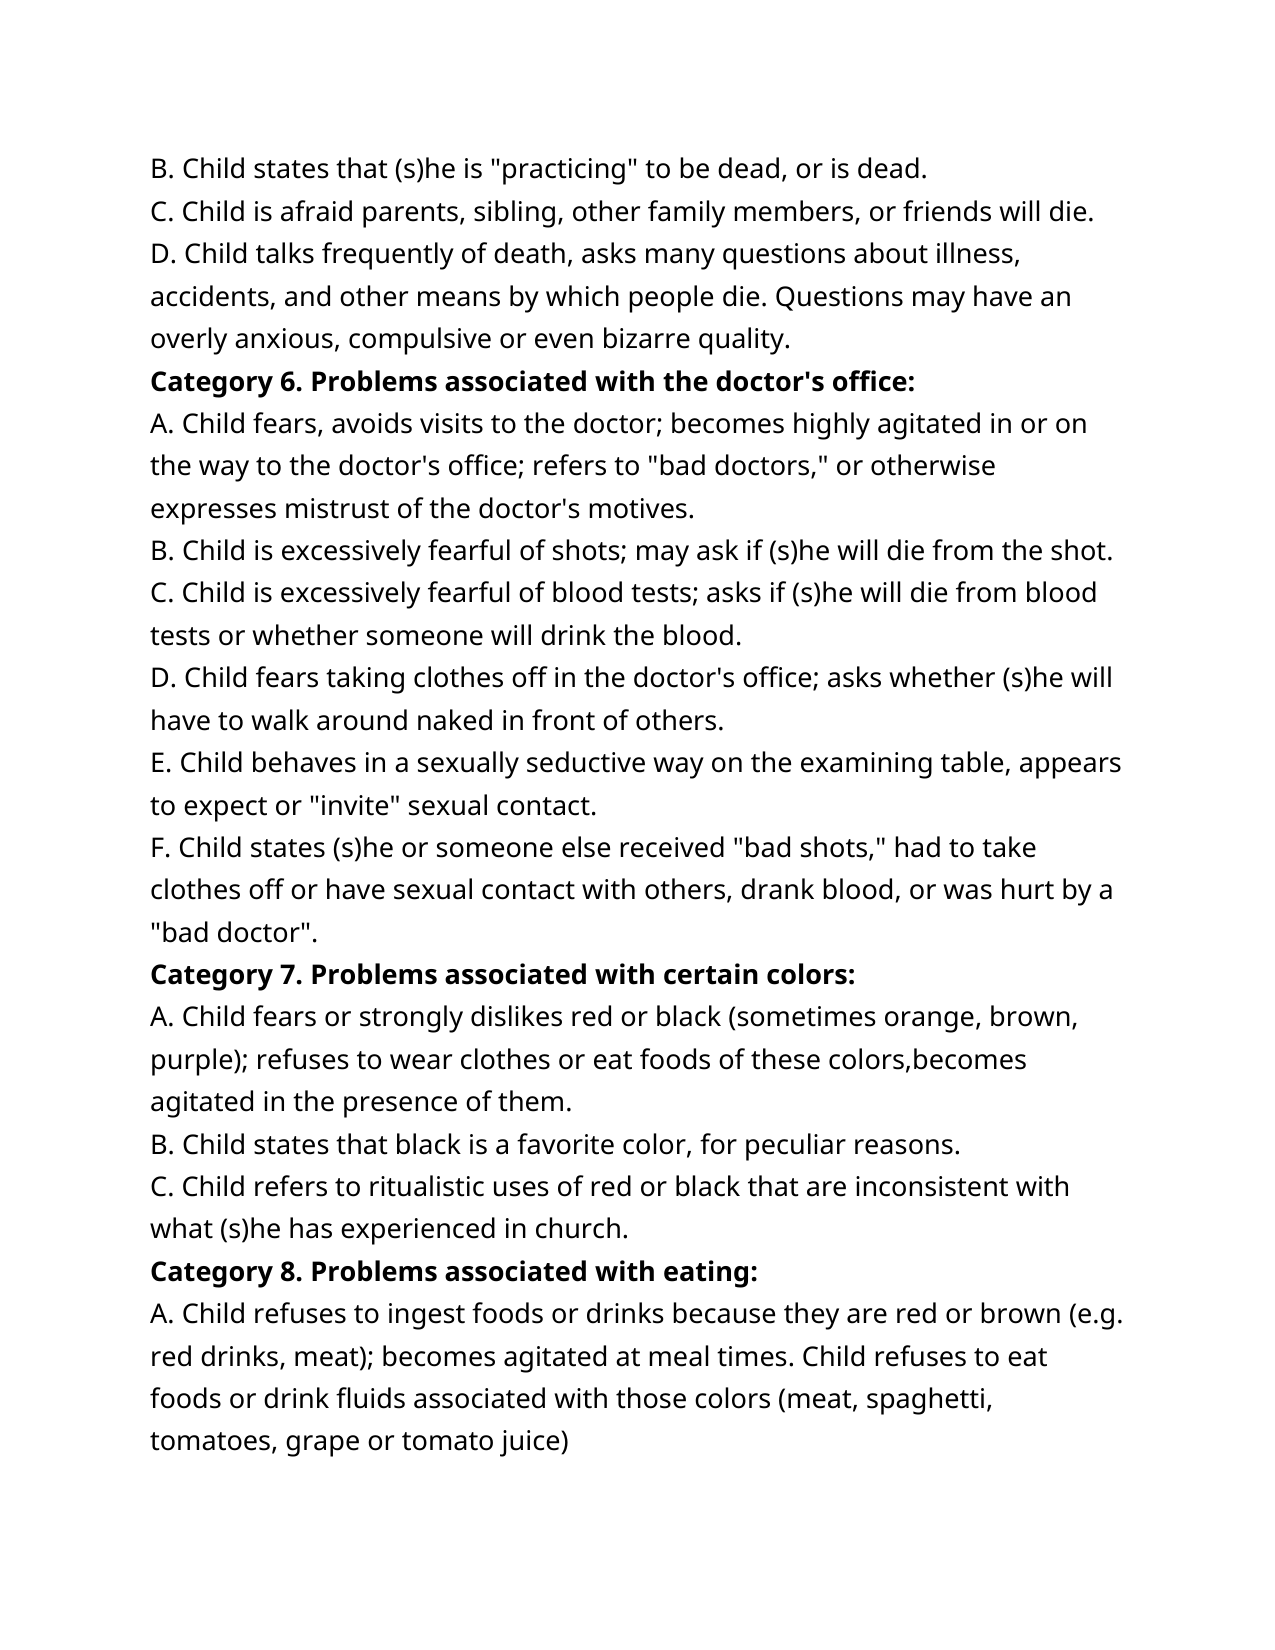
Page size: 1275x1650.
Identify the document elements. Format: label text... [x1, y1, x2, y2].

text B. Child is excessively fearful of shots; may ask if (s)he will die from the shot. [150, 532, 1125, 568]
text C. Child is afraid parents, sibling, other family members, or friends will die. D. Child talks frequently of death, asks many questions about illness, accidents, and other means by which people die. Questions may have an overly anxious, compulsive or even bizarre quality. Category 6. Problems associated with the doctor's office: [150, 192, 1125, 399]
text C. Child is excessively fearful of blood tests; asks if (s)he will die from blood tests or whether someone will drink the blood. [150, 574, 1125, 653]
text A. Child refuses to ingest foods or drinks because they are red or brown (e.g. red drinks, meat); becomes agitated at meal times. Child refuses to eat foods or drink fluids associated with those colors (meat, spaghetti, tomatoes, grape or tomato juice) [150, 1295, 1125, 1459]
text C. Child refers to ritualistic uses of red or black that are inconsistent with what (s)he has experienced in church. Category 8. Problems associated with eating: [150, 1167, 1125, 1289]
text B. Child states that (s)he is "practicing" to be dead, or is dead. [150, 150, 1125, 187]
text D. Child fears taking clothes off in the doctor's office; asks whether (s)he will have to walk around naked in front of others. [150, 659, 1125, 738]
text Category 7. Problems associated with certain colors: A. Child fears or strongly dislikes red or black (sometimes orange, brown, purple); refuses to wear clothes or eat foods of these colors,becomes agitated in the presence of them. [150, 956, 1125, 1119]
text E. Child behaves in a sexually seductive way on the examining table, appears to expect or "invite" sexual contact. [150, 743, 1125, 823]
text F. Child states (s)he or someone else received "bad shots," had to take clothes off or have sexual contact with others, drank blood, or was hurt by a "bad doctor". [150, 828, 1125, 950]
text A. Child fears, avoids visits to the doctor; becomes highly agitated in or on the way to the doctor's office; refers to "bad doctors," or otherwise expresses mistrust of the doctor's motives. [150, 404, 1125, 526]
text B. Child states that black is a favorite color, for peculiar reasons. [150, 1125, 1125, 1162]
